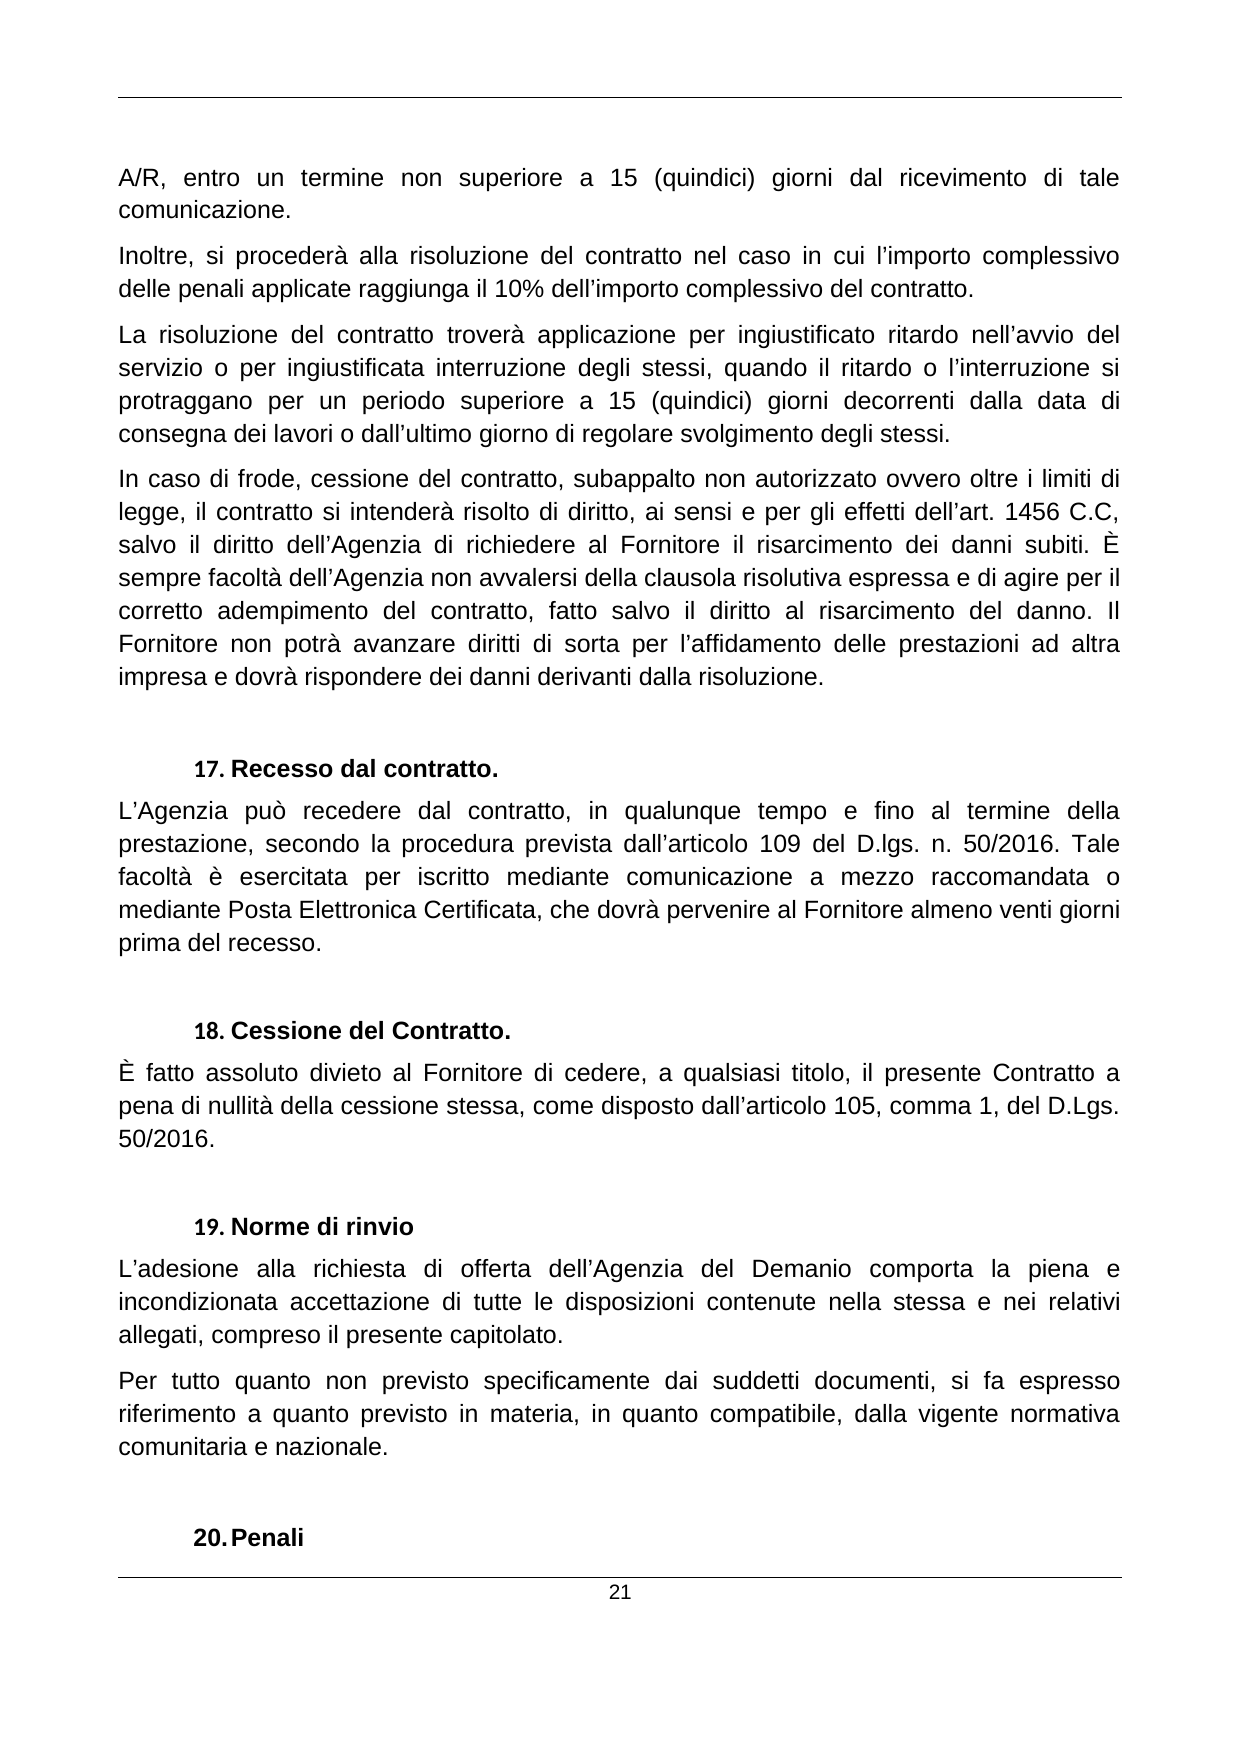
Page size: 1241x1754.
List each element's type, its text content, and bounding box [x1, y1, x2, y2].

text La risoluzione del contratto troverà applicazione per ingiustificato ritardo nell’avvio del servizio o per ingiustificata interruzione degli stessi, quando il ritardo o l’interruzione si protraggano per un periodo superiore a 15 (quindici) giorni decorrenti dalla data di consegna dei lavori o dall’ultimo giorno di regolare svolgimento degli stessi. [118, 319, 1122, 447]
text Per tutto quanto non previsto specificamente dai suddetti documenti, si fa espresso riferimento a quanto previsto in materia, in quanto compatibile, dalla vigente normativa comunitaria e nazionale. [118, 1366, 1122, 1460]
text Inoltre, si procederà alla risoluzione del contratto nel caso in cui l’importo complessivo delle penali applicate raggiunga il 10% dell’importo complessivo del contratto. [118, 241, 1122, 303]
text L’adesione alla richiesta di offerta dell’Agenzia del Demanio comporta la piena e incondizionata accettazione di tutte le disposizioni contenute nella stessa e nei relativi allegati, compreso il presente capitolato. [118, 1254, 1122, 1349]
text A/R, entro un termine non superiore a 15 (quindici) giorni dal ricevimento di tale comunicazione. [118, 162, 1122, 224]
list Penali [193, 1523, 1122, 1551]
list Cessione del Contratto. [193, 1015, 1122, 1046]
text È fatto assoluto divieto al Fornitore di cedere, a qualsiasi titolo, il presente Contratto a pena di nullità della cessione stessa, come disposto dall’articolo 105, comma 1, del D.Lgs. 50/2016. [118, 1058, 1122, 1153]
text L’Agenzia può recedere dal contratto, in qualunque tempo e fino al termine della prestazione, secondo la procedura prevista dall’articolo 109 del D.lgs. n. 50/2016. Tale facoltà è esercitata per iscritto mediante comunicazione a mezzo raccomandata o mediante Posta Elettronica Certificata, che dovrà pervenire al Fornitore almeno venti giorni prima del recesso. [118, 796, 1122, 957]
list Recesso dal contratto. [193, 753, 1122, 784]
list Norme di rinvio [193, 1211, 1122, 1242]
text In caso di frode, cessione del contratto, subappalto non autorizzato ovvero oltre i limiti di legge, il contratto si intenderà risolto di diritto, ai sensi e per gli effetti dell’art. 1456 C.C, salvo il diritto dell’Agenzia di richiedere al Fornitore il risarcimento dei danni subiti. È sempre facoltà dell’Agenzia non avvalersi della clausola risolutiva espressa e di agire per il corretto adempimento del contratto, fatto salvo il diritto al risarcimento del danno. Il Fornitore non potrà avanzare diritti di sorta per l’affidamento delle prestazioni ad altra impresa e dovrà rispondere dei danni derivanti dalla risoluzione. [118, 464, 1122, 691]
